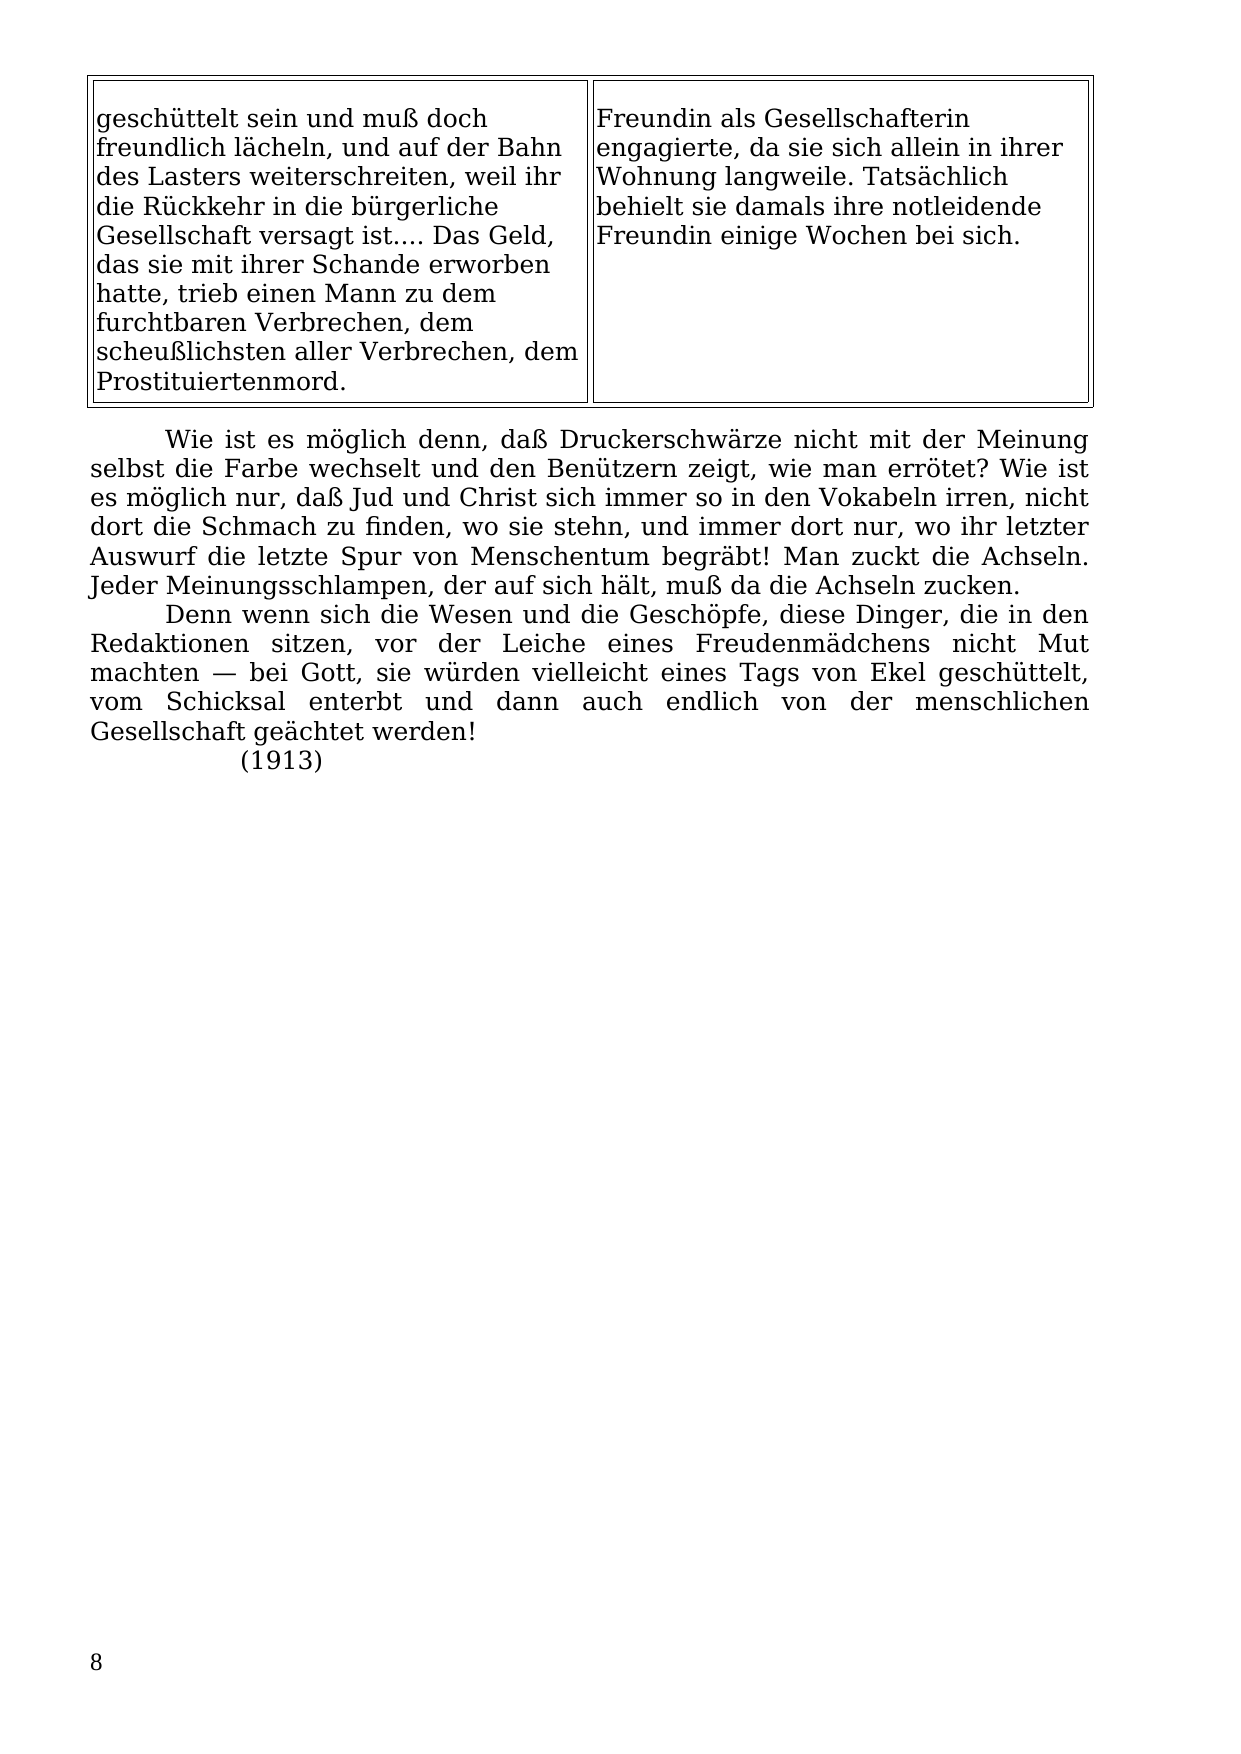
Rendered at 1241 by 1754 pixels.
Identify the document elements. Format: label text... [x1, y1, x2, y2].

table_header Freundin als Gesellschafterin engagierte, da sie sich allein in ihrer Wohnung langweile. Tatsächlich behielt sie damals ihre notleidende Freundin einige Wochen bei sich. [590, 76, 1091, 402]
text Denn wenn sich die Wesen und die Geschöpfe, diese Dinger, die in den Redaktionen sitzen, vor der Leiche eines Freudenmädchens nicht Mut machten — bei Gott, sie würden vielleicht eines Tags von Ekel geschüttelt, vom Schicksal enterbt und dann auch endlich von der menschlichen Gesellschaft geächtet werden! (1913) [90, 600, 1091, 775]
text Wie ist es möglich denn, daß Druckerschwärze nicht mit der Meinung selbst die Farbe wechselt und den Benützern zeigt, wie man errötet? Wie ist es möglich nur, daß Jud und Christ sich immer so in den Vokabeln irren, nicht dort die Schmach zu finden, wo sie stehn, und immer dort nur, wo ihr letzter Auswurf die letzte Spur von Menschentum begräbt! Man zuckt die Achseln. Jeder Meinungsschlampen, der auf sich hält, muß da die Achseln zucken. [90, 408, 1091, 600]
table_header geschüttelt sein und muß doch freundlich lächeln, und auf der Bahn des Lasters weiterschreiten, weil ihr die Rückkehr in die bürgerliche Gesellschaft versagt ist.... Das Geld, das sie mit ihrer Schande erworben hatte, trieb einen Mann zu dem furchtbaren Verbrechen, dem scheußlichsten aller Verbrechen, dem Prostituiertenmord. [90, 76, 590, 402]
